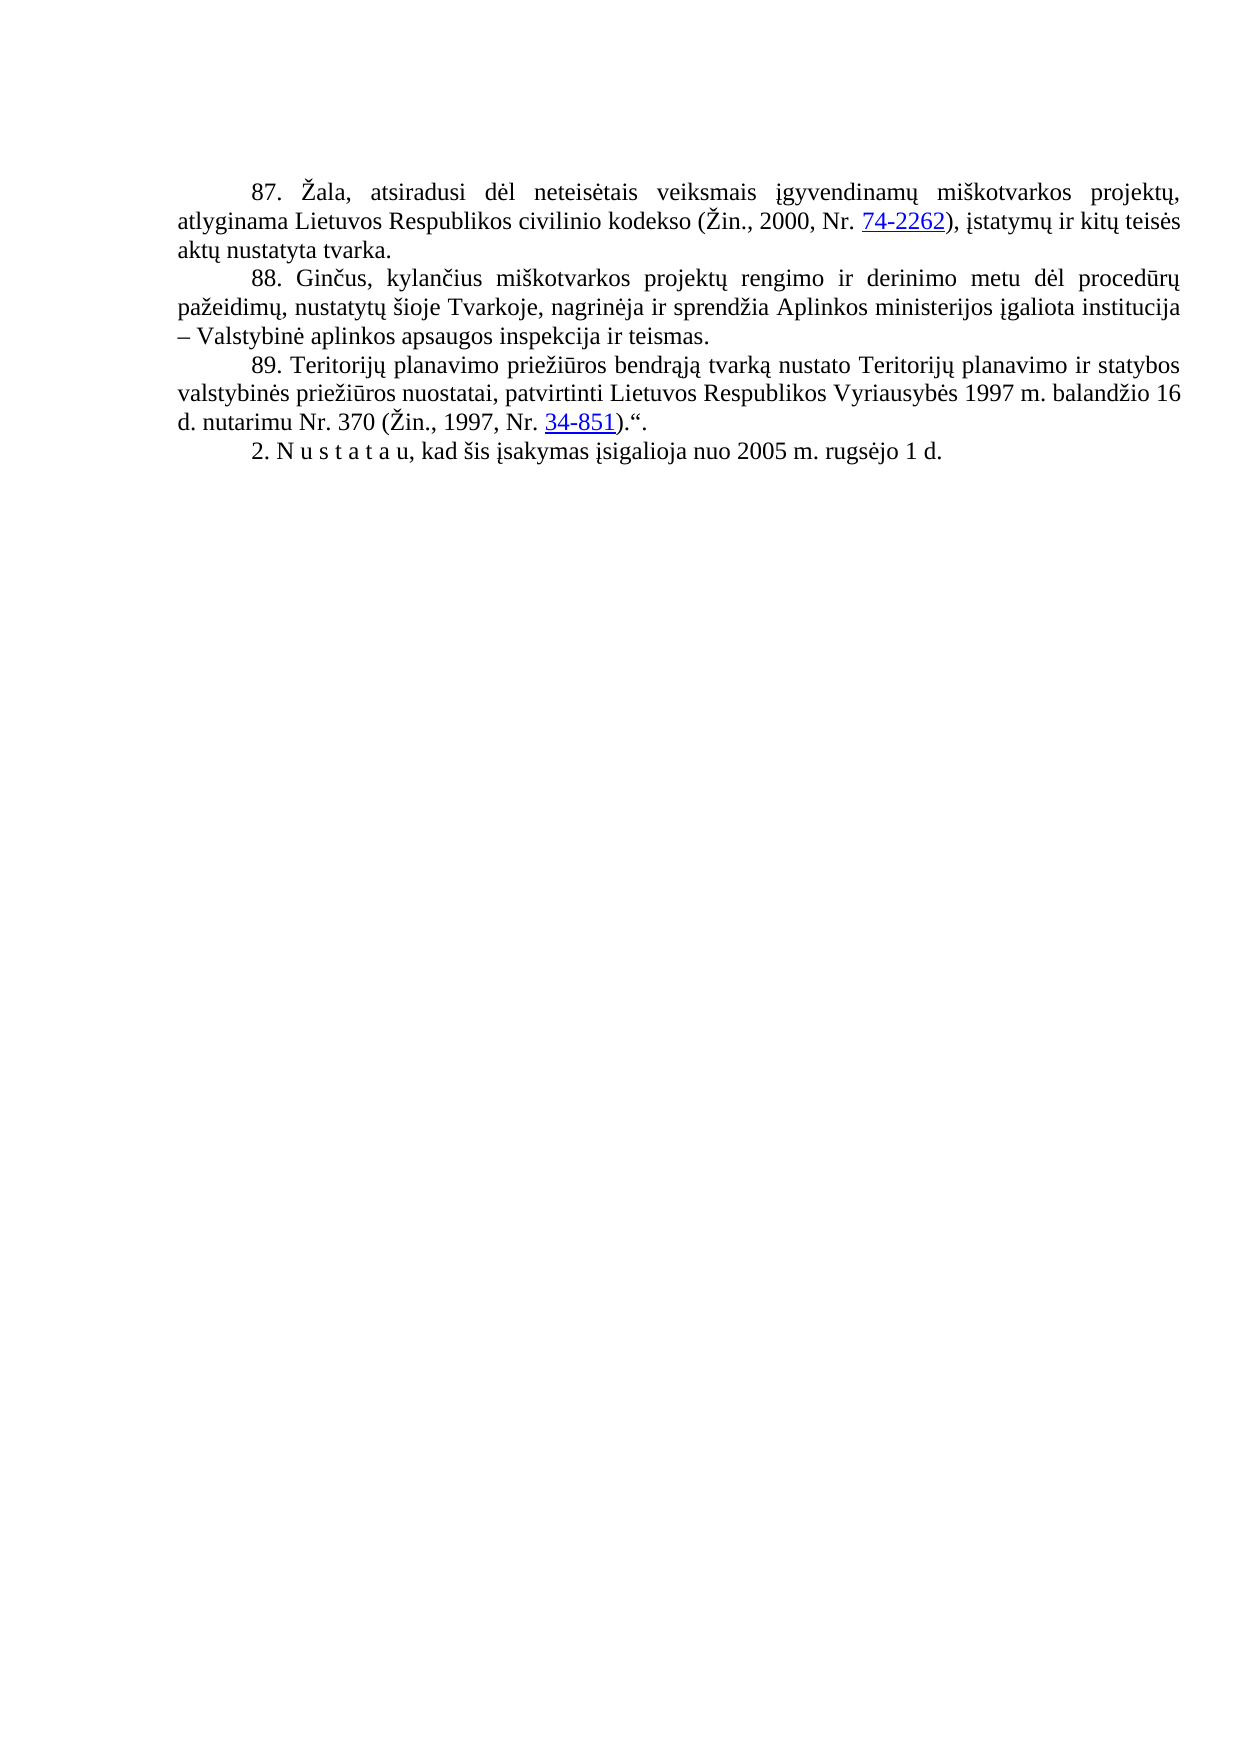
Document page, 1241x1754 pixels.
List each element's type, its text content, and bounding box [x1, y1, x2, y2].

text 88. Ginčus, kylančius miškotvarkos projektų rengimo ir derinimo metu dėl procedūrų pažeidimų, nustatytų šioje Tvarkoje, nagrinėja ir sprendžia Aplinkos ministerijos įgaliota institucija – Valstybinė aplinkos apsaugos inspekcija ir teismas. [177, 263, 1181, 350]
text 2. Nustatau, kad šis įsakymas įsigalioja nuo 2005 m. rugsėjo 1 d. [177, 436, 1181, 465]
text 89. Teritorijų planavimo priežiūros bendrąją tvarką nustato Teritorijų planavimo ir statybos valstybinės priežiūros nuostatai, patvirtinti Lietuvos Respublikos Vyriausybės 1997 m. balandžio 16 d. nutarimu Nr. 370 (Žin., 1997, Nr. 34-851).“. [177, 350, 1181, 436]
text 87. Žala, atsiradusi dėl neteisėtais veiksmais įgyvendinamų miškotvarkos projektų, atlyginama Lietuvos Respublikos civilinio kodekso (Žin., 2000, Nr. 74-2262), įstatymų ir kitų teisės aktų nustatyta tvarka. [177, 177, 1181, 263]
